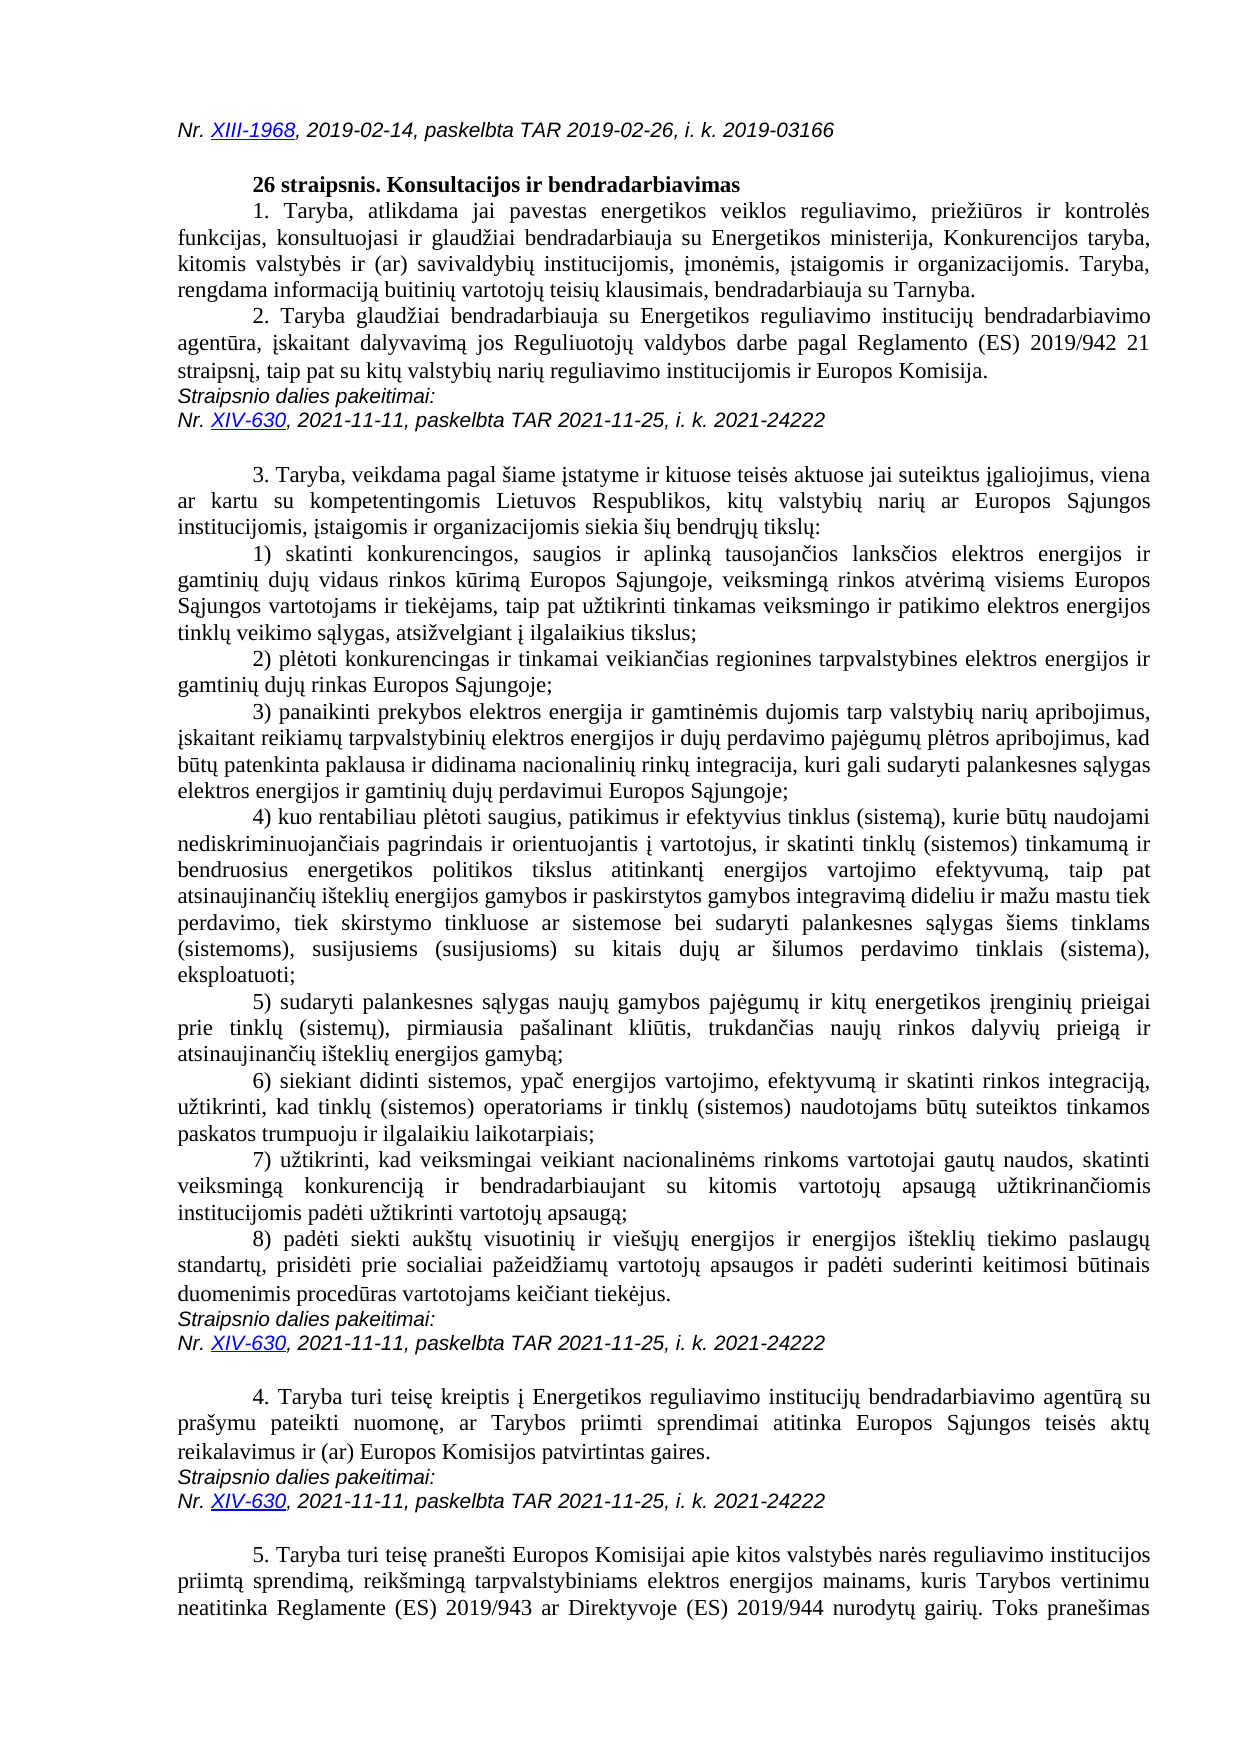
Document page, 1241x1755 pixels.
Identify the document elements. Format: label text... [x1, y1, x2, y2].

text Straipsnio dalies pakeitimai: [177, 1306, 1152, 1330]
text 2) plėtoti konkurencingas ir tinkamai veikiančias regionines tarpvalstybines elektros energijos ir gamtinių dujų rinkas Europos Sąjungoje; [177, 645, 1152, 698]
text 3) panaikinti prekybos elektros energija ir gamtinėmis dujomis tarp valstybių narių apribojimus, įskaitant reikiamų tarpvalstybinių elektros energijos ir dujų perdavimo pajėgumų plėtros apribojimus, kad būtų patenkinta paklausa ir didinama nacionalinių rinkų integracija, kuri gali sudaryti palankesnes sąlygas elektros energijos ir gamtinių dujų perdavimui Europos Sąjungoje; [177, 698, 1152, 803]
text 7) užtikrinti, kad veiksmingai veikiant nacionalinėms rinkoms vartotojai gautų naudos, skatinti veiksmingą konkurenciją ir bendradarbiaujant su kitomis vartotojų apsaugą užtikrinančiomis institucijomis padėti užtikrinti vartotojų apsaugą; [177, 1146, 1152, 1225]
text 5) sudaryti palankesnes sąlygas naujų gamybos pajėgumų ir kitų energetikos įrenginių prieigai prie tinklų (sistemų), pirmiausia pašalinant kliūtis, trukdančias naujų rinkos dalyvių prieigą ir atsinaujinančių išteklių energijos gamybą; [177, 988, 1152, 1067]
text 1. Taryba, atlikdama jai pavestas energetikos veiklos reguliavimo, priežiūros ir kontrolės funkcijas, konsultuojasi ir glaudžiai bendradarbiauja su Energetikos ministerija, Konkurencijos taryba, kitomis valstybės ir (ar) savivaldybių institucijomis, įmonėmis, įstaigomis ir organizacijomis. Taryba, rengdama informaciją buitinių vartotojų teisių klausimais, bendradarbiauja su Tarnyba. [177, 197, 1152, 303]
text 8) padėti siekti aukštų visuotinių ir viešųjų energijos ir energijos išteklių tiekimo paslaugų standartų, prisidėti prie socialiai pažeidžiamų vartotojų apsaugos ir padėti suderinti keitimosi būtinais duomenimis procedūras vartotojams keičiant tiekėjus. [177, 1225, 1152, 1306]
text 6) siekiant didinti sistemos, ypač energijos vartojimo, efektyvumą ir skatinti rinkos integraciją, užtikrinti, kad tinklų (sistemos) operatoriams ir tinklų (sistemos) naudotojams būtų suteiktos tinkamos paskatos trumpuoju ir ilgalaikiu laikotarpiais; [177, 1067, 1152, 1146]
text 4) kuo rentabiliau plėtoti saugius, patikimus ir efektyvius tinklus (sistemą), kurie būtų naudojami nediskriminuojančiais pagrindais ir orientuojantis į vartotojus, ir skatinti tinklų (sistemos) tinkamumą ir bendruosius energetikos politikos tikslus atitinkantį energijos vartojimo efektyvumą, taip pat atsinaujinančių išteklių energijos gamybos ir paskirstytos gamybos integravimą dideliu ir mažu mastu tiek perdavimo, tiek skirstymo tinkluose ar sistemose bei sudaryti palankesnes sąlygas šiems tinklams (sistemoms), susijusiems (susijusioms) su kitais dujų ar šilumos perdavimo tinklais (sistema), eksploatuoti; [177, 803, 1152, 988]
text 26 straipsnis. Konsultacijos ir bendradarbiavimas [177, 171, 1152, 197]
text 4. Taryba turi teisę kreiptis į Energetikos reguliavimo institucijų bendradarbiavimo agentūrą su prašymu pateikti nuomonę, ar Tarybos priimti sprendimai atitinka Europos Sąjungos teisės aktų reikalavimus ir (ar) Europos Komisijos patvirtintas gaires. [177, 1383, 1152, 1464]
text Straipsnio dalies pakeitimai: [177, 1464, 1152, 1488]
text 3. Taryba, veikdama pagal šiame įstatyme ir kituose teisės aktuose jai suteiktus įgaliojimus, viena ar kartu su kompetentingomis Lietuvos Respublikos, kitų valstybių narių ar Europos Sąjungos institucijomis, įstaigomis ir organizacijomis siekia šių bendrųjų tikslų: [177, 461, 1152, 540]
text Nr. XIV-630, 2021-11-11, paskelbta TAR 2021-11-25, i. k. 2021-24222 [177, 408, 1152, 432]
text Nr. XIV-630, 2021-11-11, paskelbta TAR 2021-11-25, i. k. 2021-24222 [177, 1488, 1152, 1512]
text 1) skatinti konkurencingos, saugios ir aplinką tausojančios lanksčios elektros energijos ir gamtinių dujų vidaus rinkos kūrimą Europos Sąjungoje, veiksmingą rinkos atvėrimą visiems Europos Sąjungos vartotojams ir tiekėjams, taip pat užtikrinti tinkamas veiksmingo ir patikimo elektros energijos tinklų veikimo sąlygas, atsižvelgiant į ilgalaikius tikslus; [177, 540, 1152, 645]
text 2. Taryba glaudžiai bendradarbiauja su Energetikos reguliavimo institucijų bendradarbiavimo agentūra, įskaitant dalyvavimą jos Reguliuotojų valdybos darbe pagal Reglamento (ES) 2019/942 21 straipsnį, taip pat su kitų valstybių narių reguliavimo institucijomis ir Europos Komisija. [177, 303, 1152, 384]
text Straipsnio dalies pakeitimai: [177, 384, 1152, 408]
text 5. Taryba turi teisę pranešti Europos Komisijai apie kitos valstybės narės reguliavimo institucijos priimtą sprendimą, reikšmingą tarpvalstybiniams elektros energijos mainams, kuris Tarybos vertinimu neatitinka Reglamente (ES) 2019/943 ar Direktyvoje (ES) 2019/944 nurodytų gairių. Toks pranešimas [177, 1541, 1152, 1620]
text Nr. XIII-1968, 2019-02-14, paskelbta TAR 2019-02-26, i. k. 2019-03166 [177, 118, 1152, 142]
text Nr. XIV-630, 2021-11-11, paskelbta TAR 2021-11-25, i. k. 2021-24222 [177, 1330, 1152, 1354]
